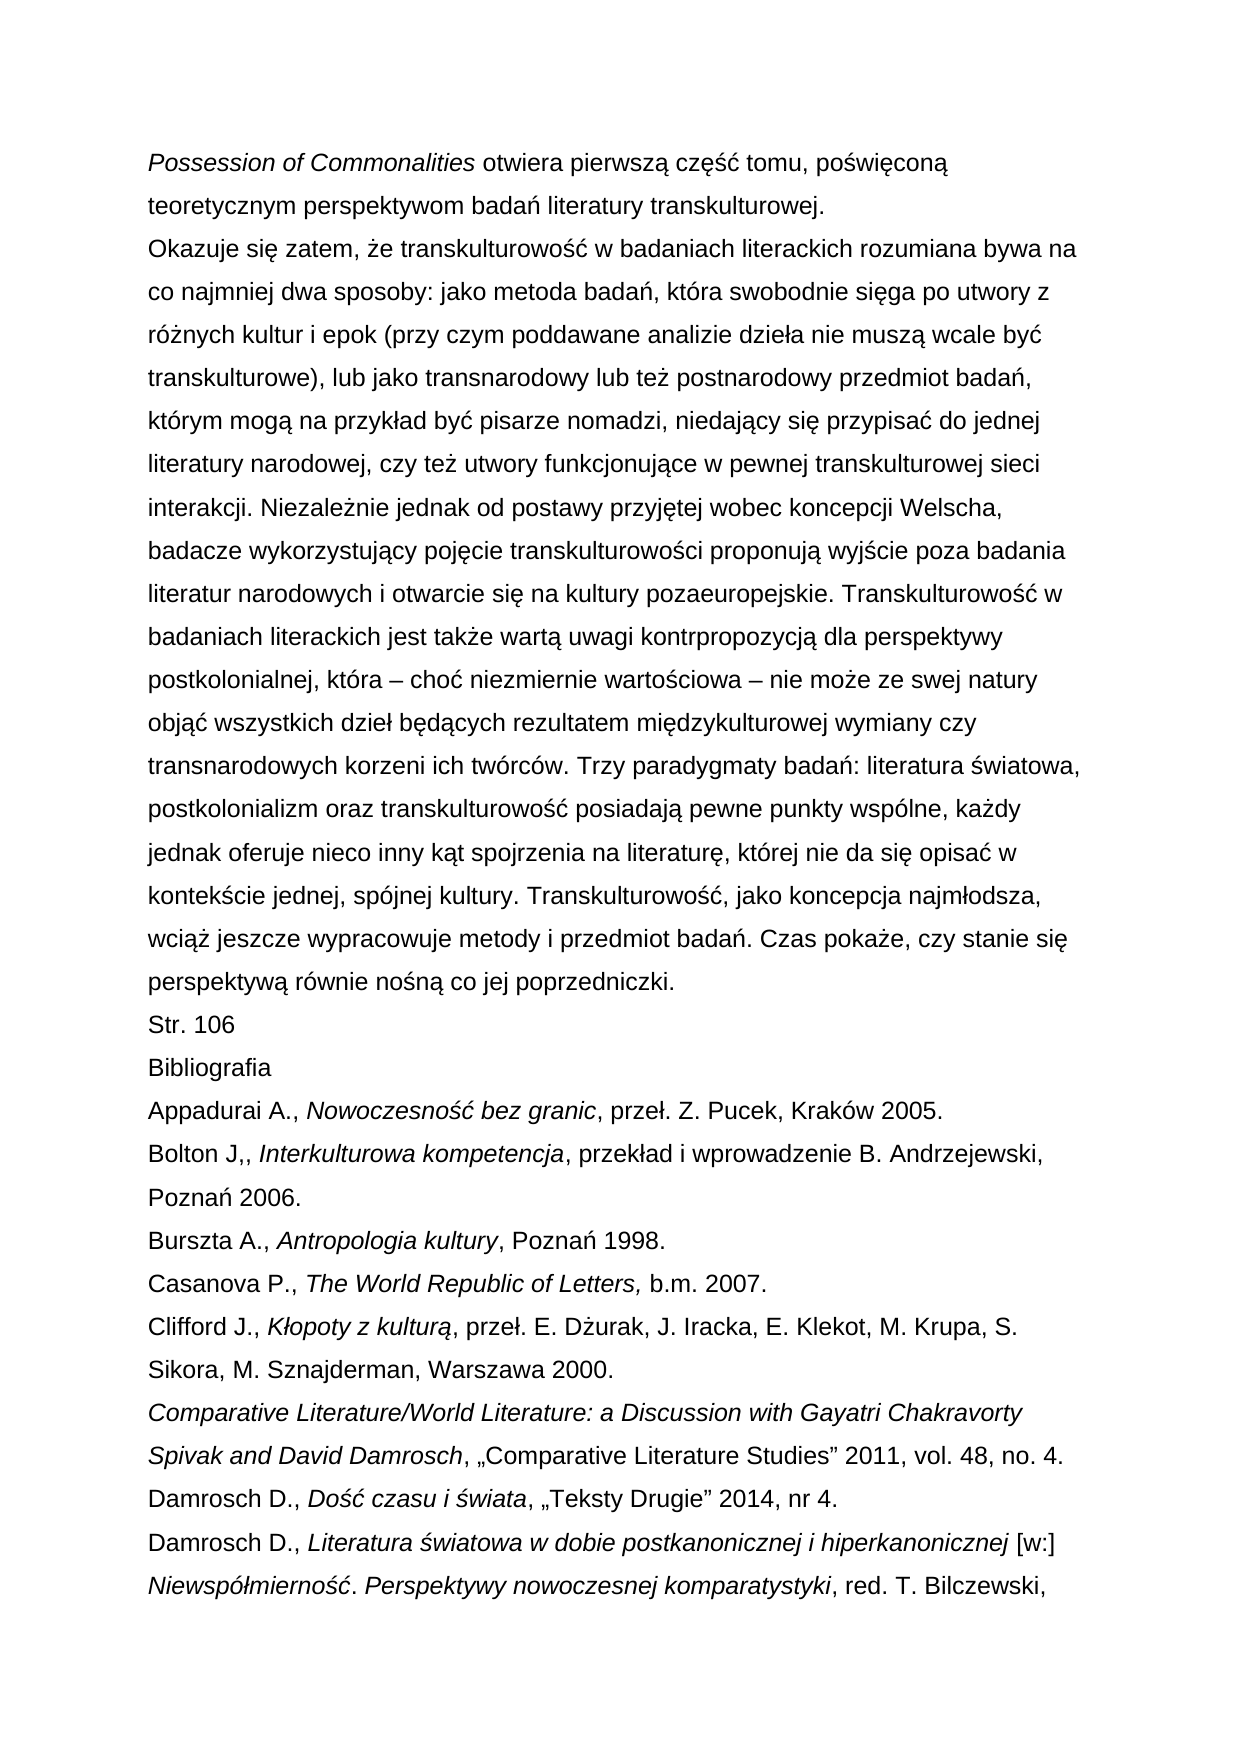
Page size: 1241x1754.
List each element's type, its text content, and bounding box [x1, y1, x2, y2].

subtitle Bibliografia [148, 1053, 1093, 1082]
text Casanova P., The World Republic of Letters, b.m. 2007. [148, 1269, 1093, 1298]
text Okazuje się zatem, że transkulturowość w badaniach literackich rozumiana bywa na co najmniej dwa sposoby: jako metoda badań, która swobodnie sięga po utwory z różnych kultur i epok (przy czym poddawane analizie dzieła nie muszą wcale być transkulturowe), lub jako transnarodowy lub też postnarodowy przedmiot badań, którym mogą na przykład być pisarze nomadzi, niedający się przypisać do jednej literatury narodowej, czy też utwory funkcjonujące w pewnej transkulturowej sieci interakcji. Niezależnie jednak od postawy przyjętej wobec koncepcji Welscha, badacze wykorzystujący pojęcie transkulturowości proponują wyjście poza badania literatur narodowych i otwarcie się na kultury pozaeuropejskie. Transkulturowość w badaniach literackich jest także wartą uwagi kontrpropozycją dla perspektywy postkolonialnej, która – choć niezmiernie wartościowa – nie może ze swej natury objąć wszystkich dzieł będących rezultatem międzykulturowej wymiany czy transnarodowych korzeni ich twórców. Trzy paradygmaty badań: literatura światowa, postkolonializm oraz transkulturowość posiadają pewne punkty wspólne, każdy jednak oferuje nieco inny kąt spojrzenia na literaturę, której nie da się opisać w kontekście jednej, spójnej kultury. Transkulturowość, jako koncepcja najmłodsza, wciąż jeszcze wypracowuje metody i przedmiot badań. Czas pokaże, czy stanie się perspektywą równie nośną co jej poprzedniczki. [148, 234, 1093, 996]
text Damrosch D., Dość czasu i świata, „Teksty Drugie” 2014, nr 4. [148, 1484, 1093, 1513]
text Damrosch D., Literatura światowa w dobie postkanonicznej i hiperkanonicznej [w:] Niewspółmierność. Perspektywy nowoczesnej komparatystyki, red. T. Bilczewski, [148, 1528, 1093, 1599]
text Str. 106 [148, 1010, 1093, 1039]
text Bolton J,, Interkulturowa kompetencja, przekład i wprowadzenie B. Andrzejewski, Poznań 2006. [148, 1139, 1093, 1211]
text Clifford J., Kłopoty z kulturą, przeł. E. Dżurak, J. Iracka, E. Klekot, M. Krupa, S. Sikora, M. Sznajderman, Warszawa 2000. [148, 1312, 1093, 1384]
text Possession of Commonalities otwiera pierwszą część tomu, poświęconą teoretycznym perspektywom badań literatury transkulturowej. [148, 148, 1093, 219]
text Appadurai A., Nowoczesność bez granic, przeł. Z. Pucek, Kraków 2005. [148, 1096, 1093, 1125]
text Comparative Literature/World Literature: a Discussion with Gayatri Chakravorty Spivak and David Damrosch, „Comparative Literature Studies” 2011, vol. 48, no. 4. [148, 1398, 1093, 1470]
text Burszta A., Antropologia kultury, Poznań 1998. [148, 1226, 1093, 1254]
